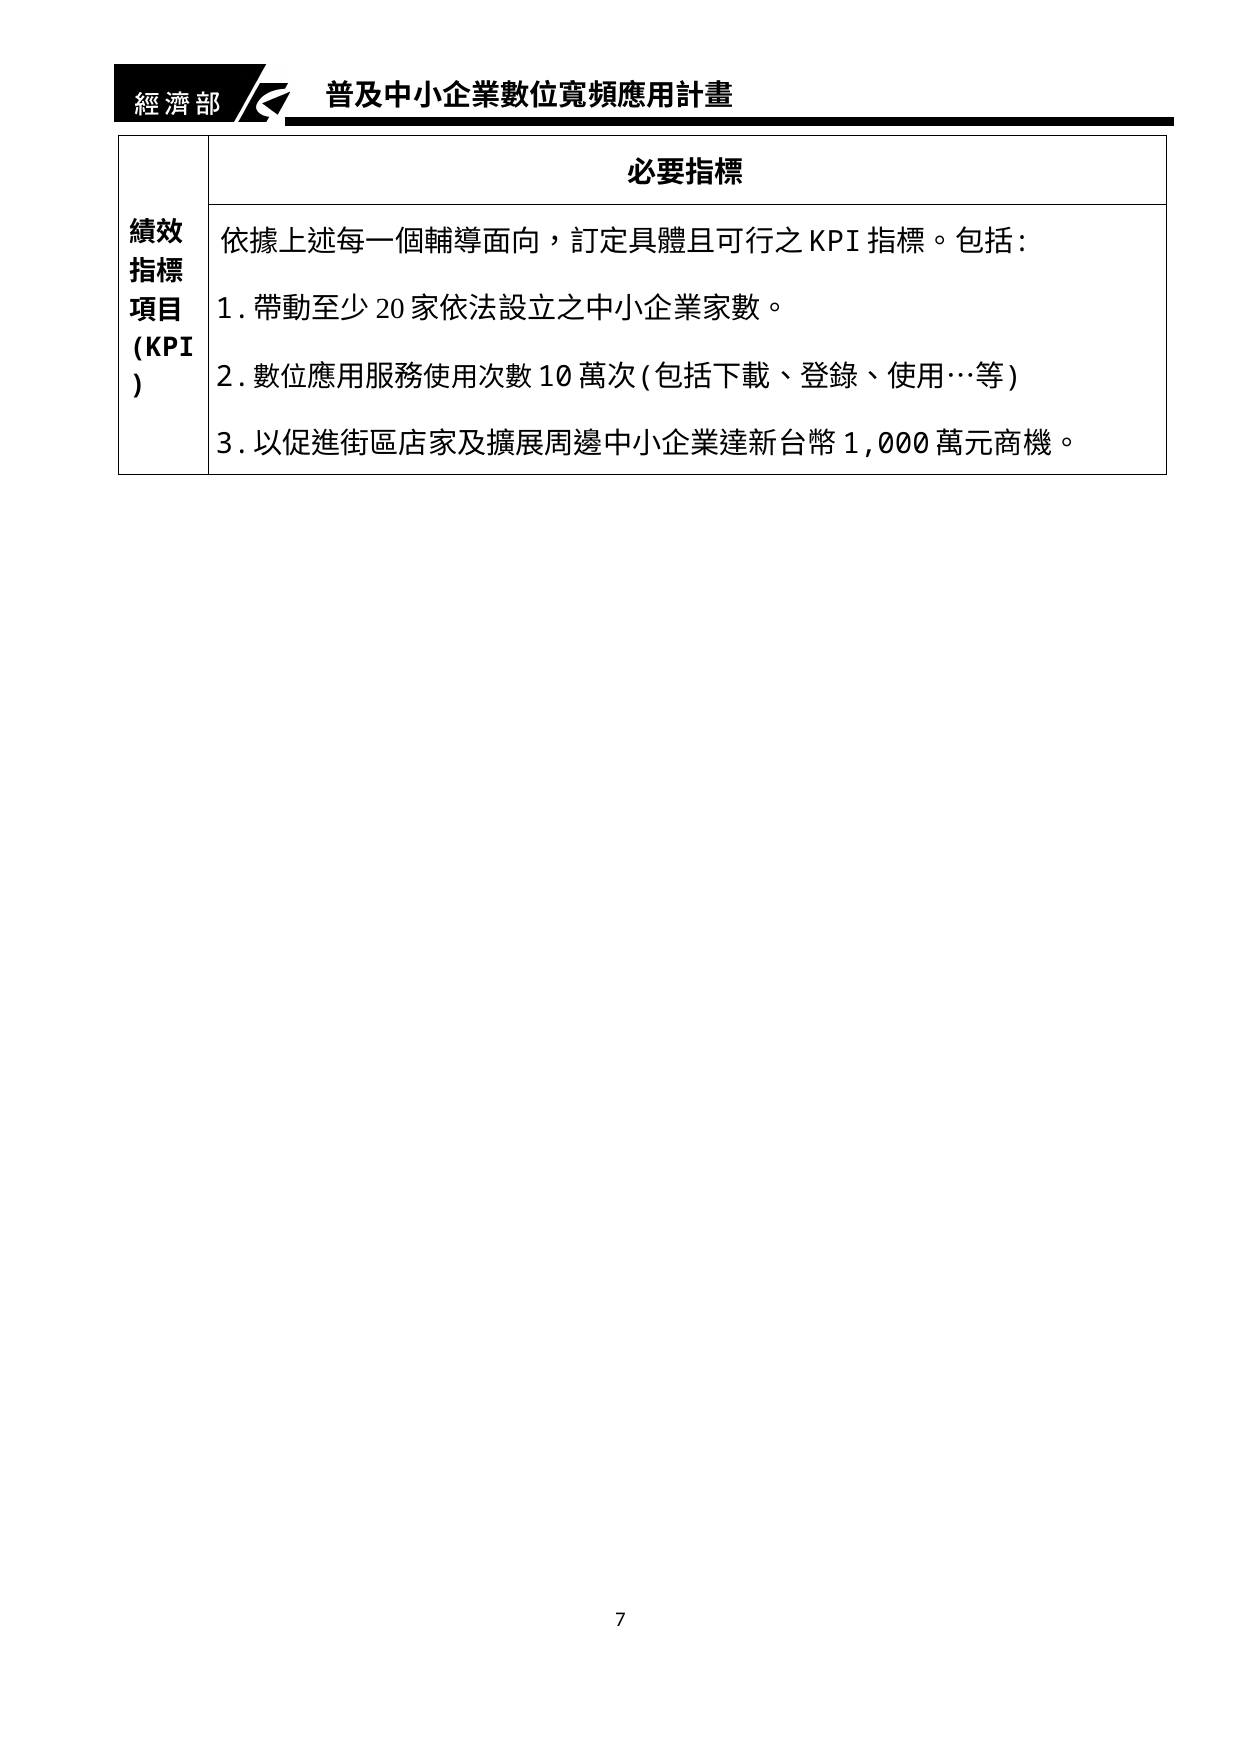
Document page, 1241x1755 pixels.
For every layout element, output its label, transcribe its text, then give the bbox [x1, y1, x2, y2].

table_cell 依據上述每一個輔導面向，訂定具體且可行之KPI指標。包括: 帶動至少20家依法設立之中小企業家數。 數位應用服務使用次數10萬次(包括下載、登錄、使用…等) 以促進街區店家及擴展周邊中小企業達新台幣1,000萬元商機。 [209, 205, 1166, 474]
table_cell 績效指標項目(KPI) [119, 136, 208, 474]
table_cell 必要指標 [209, 136, 1166, 204]
